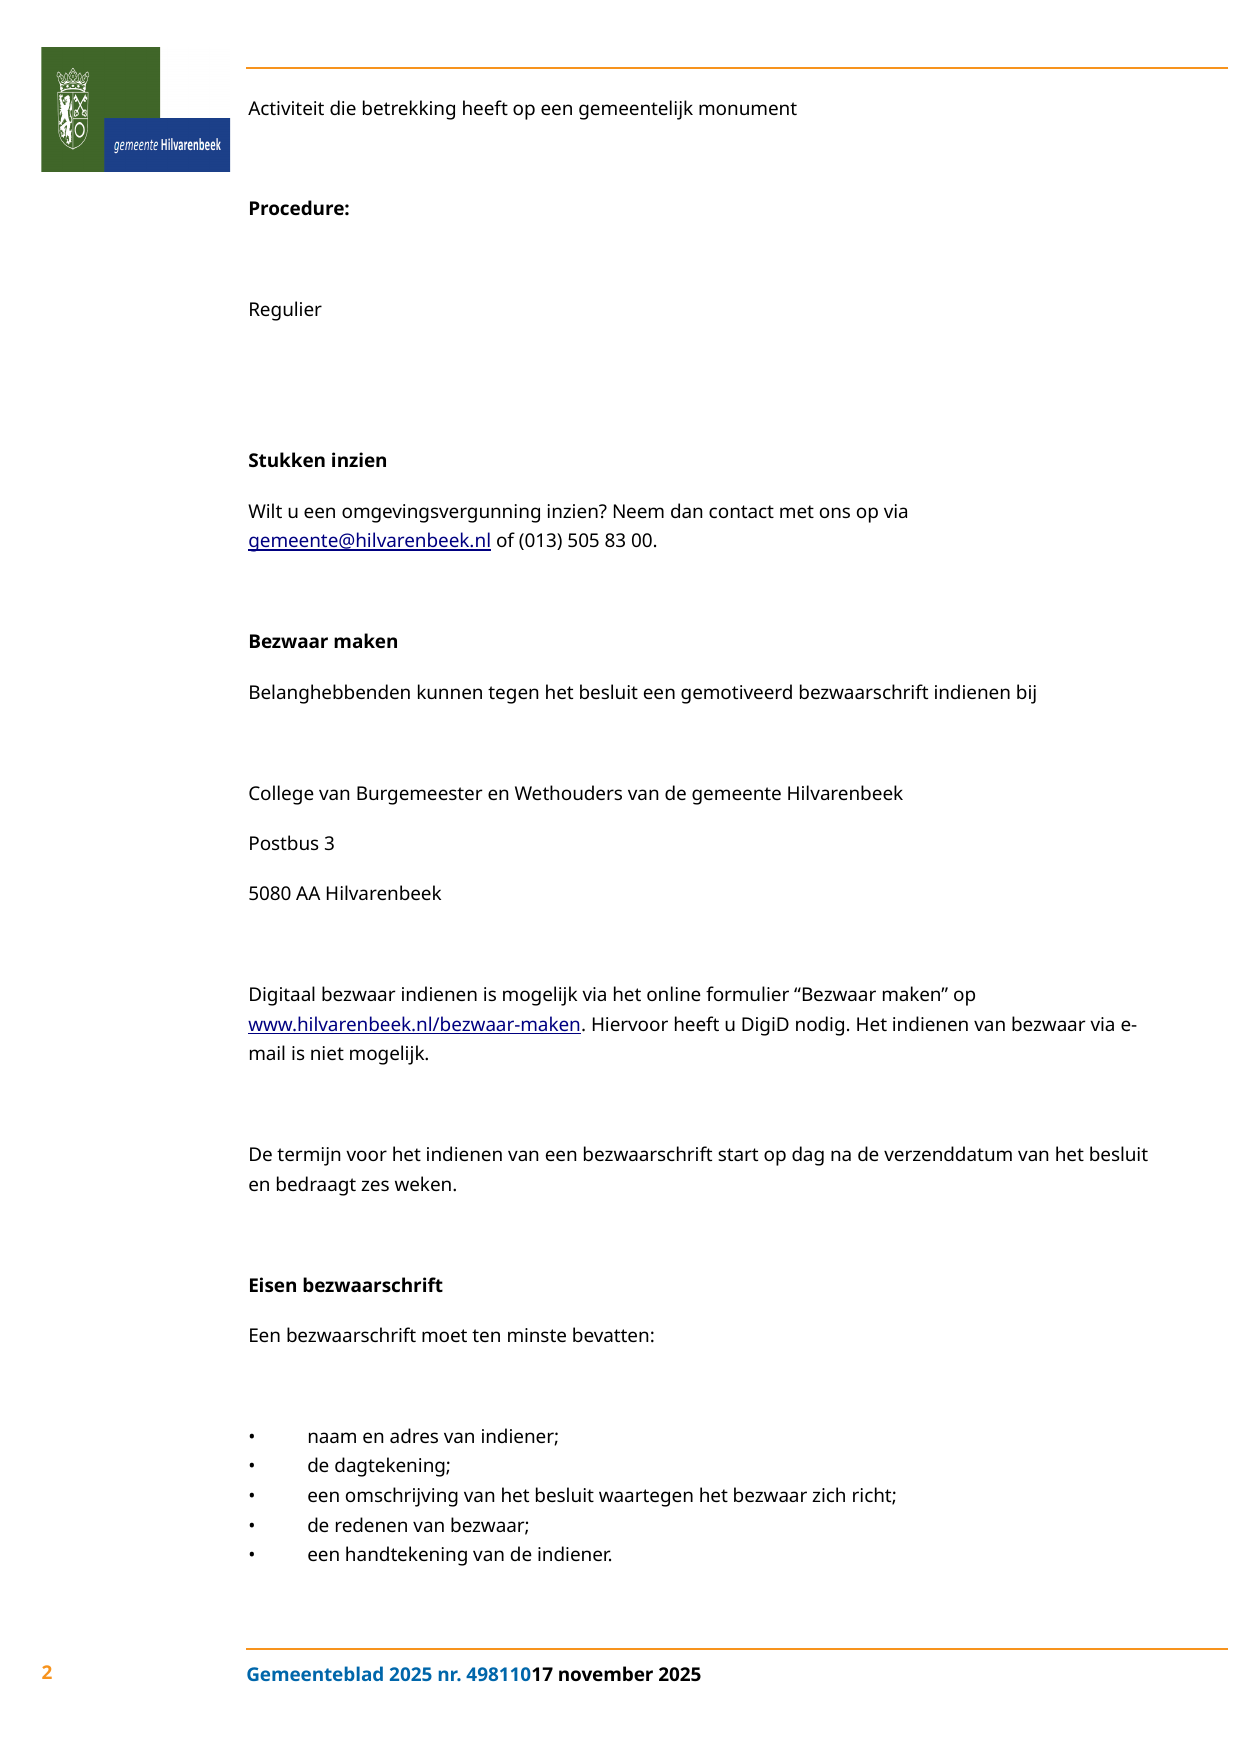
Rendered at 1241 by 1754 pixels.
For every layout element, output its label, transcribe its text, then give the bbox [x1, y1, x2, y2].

text Bezwaar maken [248, 628, 1152, 654]
picture [41, 47, 231, 172]
text Postbus 3 [248, 830, 1152, 856]
text Eisen bezwaarschrift [248, 1272, 1152, 1298]
list naam en adres van indiener; [248, 1423, 1152, 1449]
list een handtekening van de indiener. [248, 1541, 1152, 1567]
text Digitaal bezwaar indienen is mogelijk via het online formulier “Bezwaar maken” op www.hilvarenbeek.nl/bezwaar-maken. Hiervoor heeft u DigiD nodig. Het indienen van bezwaar via e-mail is niet mogelijk. [248, 981, 1152, 1066]
text De termijn voor het indienen van een bezwaarschrift start op dag na de verzenddatum van het besluit en bedraagt zes weken. [248, 1141, 1152, 1197]
text Wilt u een omgevingsvergunning inzien? Neem dan contact met ons op via gemeente@hilvarenbeek.nl of (013) 505 83 00. [248, 498, 1152, 553]
text Procedure: [248, 196, 1152, 221]
text Regulier [248, 296, 1152, 322]
text Activiteit die betrekking heeft op een gemeentelijk monument [248, 95, 1152, 121]
list de dagtekening; [248, 1453, 1152, 1478]
text Een bezwaarschrift moet ten minste bevatten: [248, 1322, 1152, 1348]
text College van Burgemeester en Wethouders van de gemeente Hilvarenbeek [248, 780, 1152, 806]
list de redenen van bezwaar; [248, 1512, 1152, 1538]
list een omschrijving van het besluit waartegen het bezwaar zich richt; [248, 1482, 1152, 1508]
text 5080 AA Hilvarenbeek [248, 881, 1152, 906]
text Stukken inzien [248, 448, 1152, 473]
text Belanghebbenden kunnen tegen het besluit een gemotiveerd bezwaarschrift indienen bij [248, 679, 1152, 705]
